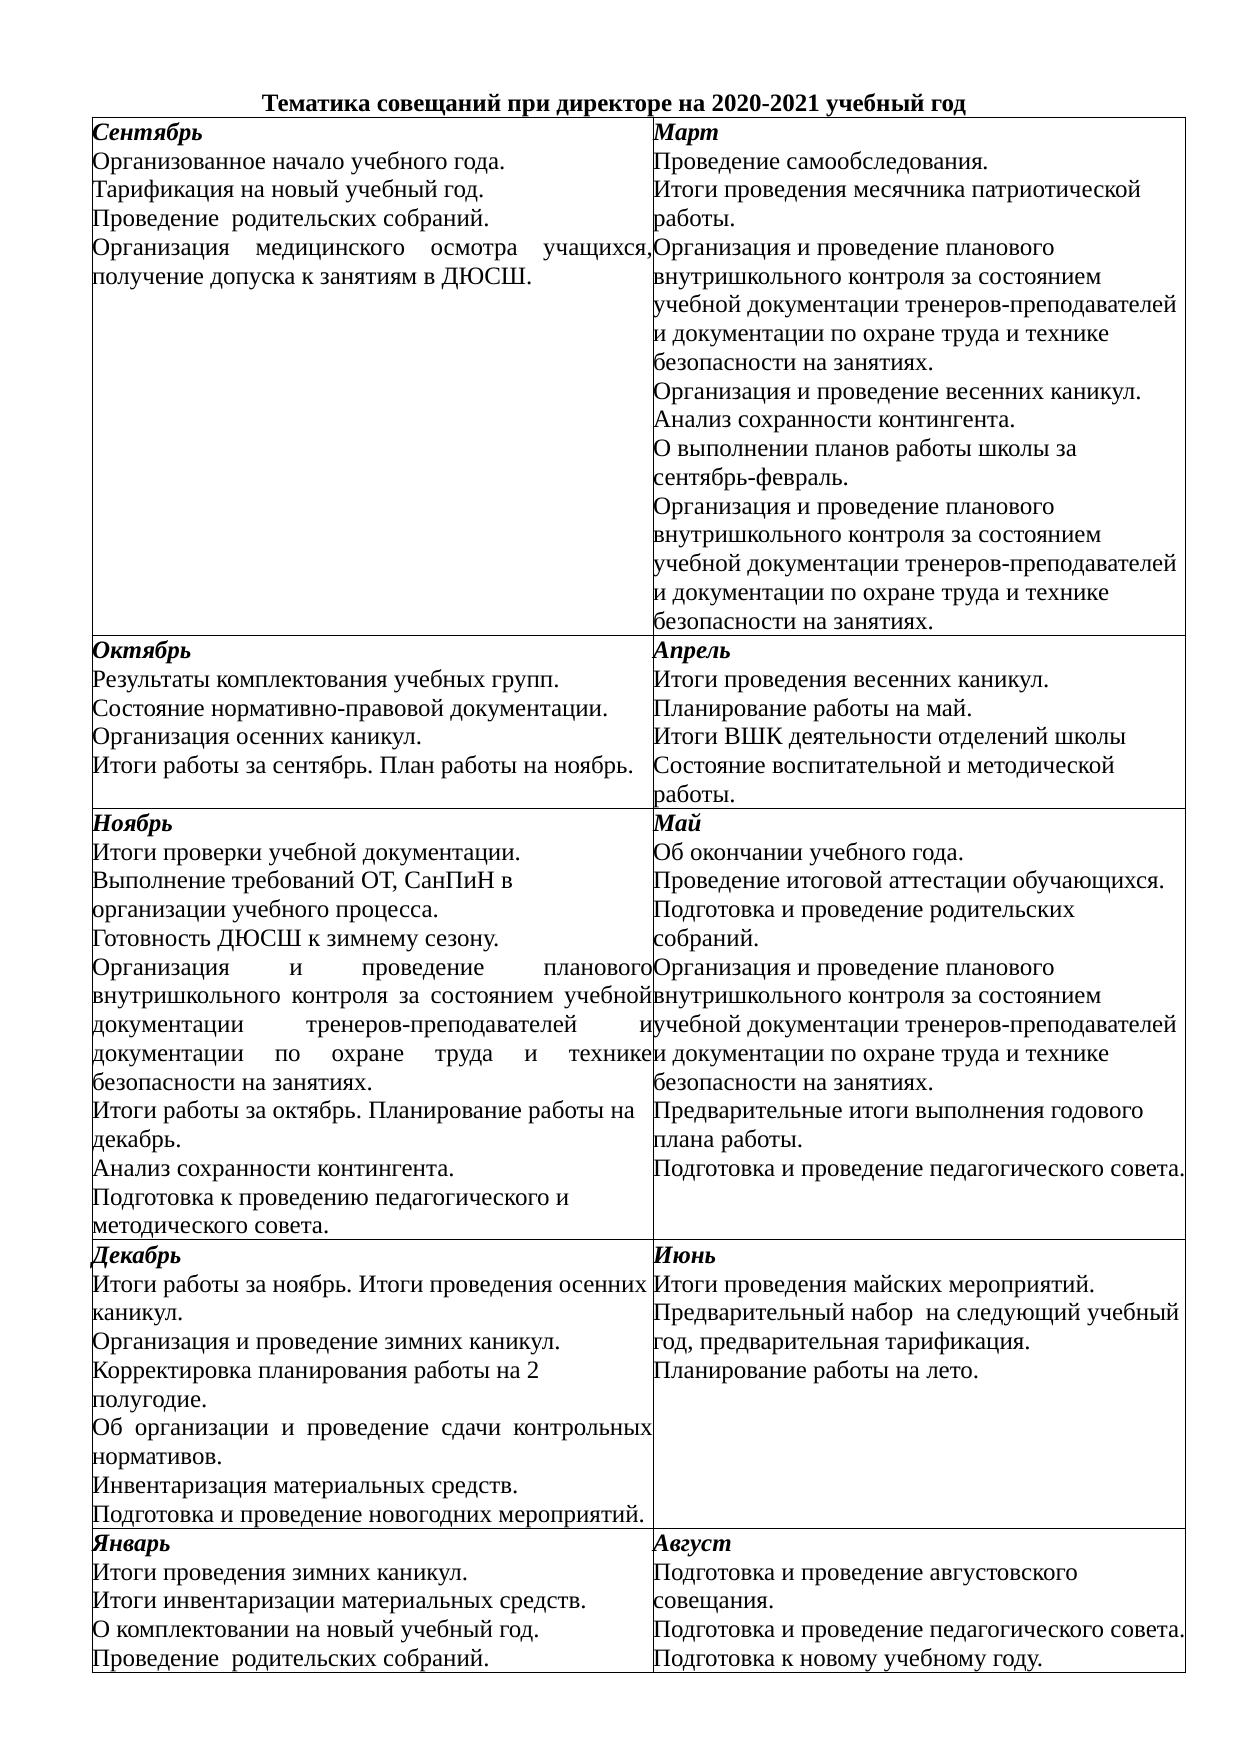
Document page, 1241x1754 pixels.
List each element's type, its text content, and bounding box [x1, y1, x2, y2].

text Тематика совещаний при директоре на 2020-2021 учебный год [118, 88, 1122, 117]
table_cell Январь Итоги проведения зимних каникул. Итоги инвентаризации материальных средств. О комплектовании на новый учебный год. Проведение родительских собраний. [93, 1529, 653, 1672]
table_cell Октябрь Результаты комплектования учебных групп. Состояние нормативно-правовой документации. Организация осенних каникул. Итоги работы за сентябрь. План работы на ноябрь. [93, 636, 653, 808]
table_cell Апрель Итоги проведения весенних каникул. Планирование работы на май. Итоги ВШК деятельности отделений школы Состояние воспитательной и методической работы. [654, 636, 1185, 808]
table_header Март Проведение самообследования. Итоги проведения месячника патриотической работы. Организация и проведение планового внутришкольного контроля за состоянием учебной документации тренеров-преподавателей и документации по охране труда и технике безопасности на занятиях. Организация и проведение весенних каникул. Анализ сохранности контингента. О выполнении планов работы школы за сентябрь-февраль. Организация и проведение планового внутришкольного контроля за состоянием учебной документации тренеров-преподавателей и документации по охране труда и технике безопасности на занятиях. [654, 118, 1185, 634]
table_cell Май Об окончании учебного года. Проведение итоговой аттестации обучающихся. Подготовка и проведение родительских собраний. Организация и проведение планового внутришкольного контроля за состоянием учебной документации тренеров-преподавателей и документации по охране труда и технике безопасности на занятиях. Предварительные итоги выполнения годового плана работы. Подготовка и проведение педагогического совета. [654, 809, 1185, 1239]
table_cell Август Подготовка и проведение августовского совещания. Подготовка и проведение педагогического совета. Подготовка к новому учебному году. [654, 1529, 1185, 1672]
table_cell Декабрь Итоги работы за ноябрь. Итоги проведения осенних каникул. Организация и проведение зимних каникул. Корректировка планирования работы на 2 полугодие. Об организации и проведение сдачи контрольных нормативов. Инвентаризация материальных средств. Подготовка и проведение новогодних мероприятий. [93, 1240, 653, 1527]
table_cell Ноябрь Итоги проверки учебной документации. Выполнение требований ОТ, СанПиН в организации учебного процесса. Готовность ДЮСШ к зимнему сезону. Организация и проведение планового внутришкольного контроля за состоянием учебной документации тренеров-преподавателей и документации по охране труда и технике безопасности на занятиях. Итоги работы за октябрь. Планирование работы на декабрь. Анализ сохранности контингента. Подготовка к проведению педагогического и методического совета. [93, 809, 653, 1239]
table_header Сентябрь Организованное начало учебного года. Тарификация на новый учебный год. Проведение родительских собраний. Организация медицинского осмотра учащихся, получение допуска к занятиям в ДЮСШ. [93, 118, 653, 634]
table_cell Июнь Итоги проведения майских мероприятий. Предварительный набор на следующий учебный год, предварительная тарификация. Планирование работы на лето. [654, 1240, 1185, 1527]
